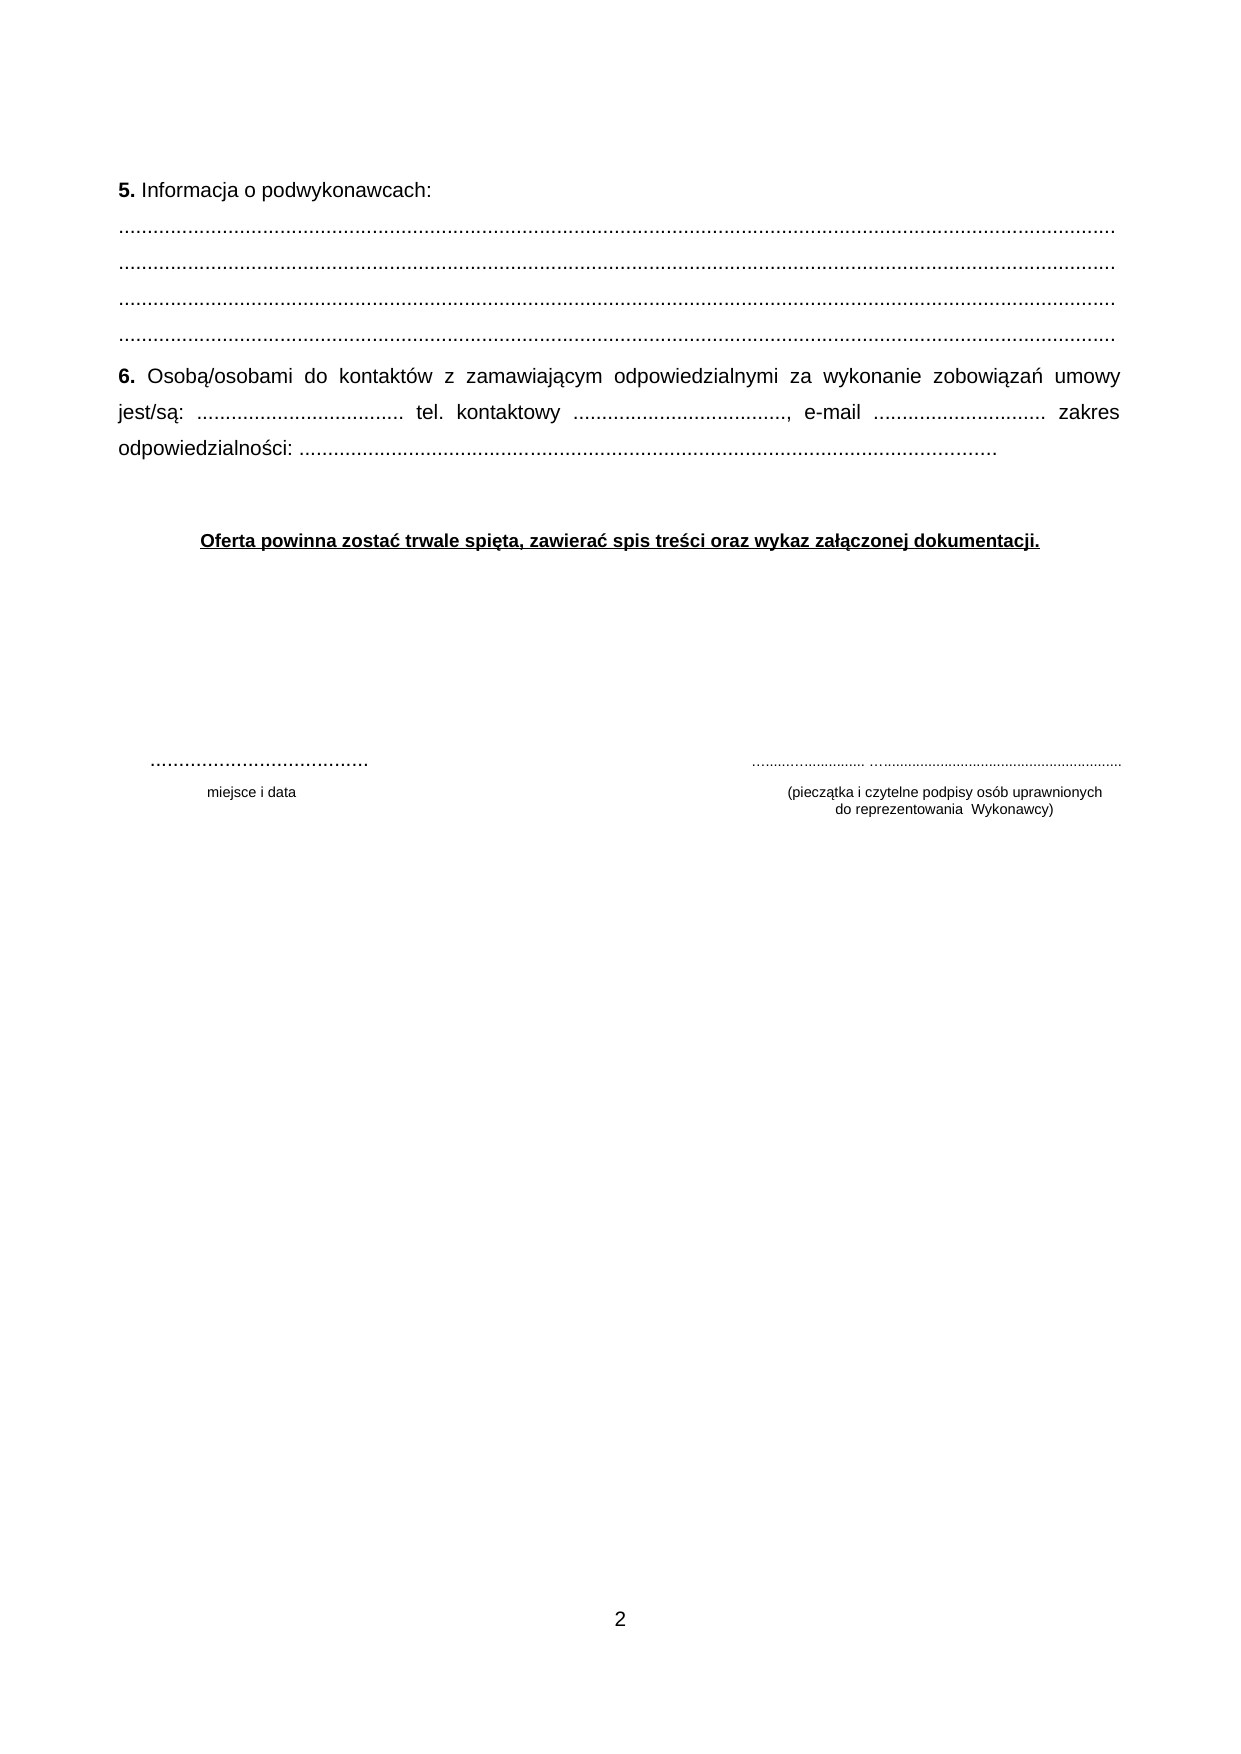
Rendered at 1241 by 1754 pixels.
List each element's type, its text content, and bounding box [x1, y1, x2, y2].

text ............................................................................................................................................................................. [81, 322, 1122, 346]
text 5. Informacja o podwykonawcach: [81, 178, 1122, 202]
text ...................................... …......…............... …........................................................... [118, 747, 1122, 771]
list 6. Osobą/osobami do kontaktów z zamawiającym odpowiedzialnymi za wykonanie zobowiązań umowy jest/są: .................................... tel. kontaktowy ....................................., e-mail .............................. zakres odpowiedzialności: ........................................ [118, 364, 1122, 460]
text ....................................................................................................................................................................................................................................................................................................................................................................................................................................................................................................................................... [81, 214, 1122, 310]
text do reprezentowania Wykonawcy) [118, 800, 1122, 817]
text miejsce i data (pieczątka i czytelne podpisy osób uprawnionych [118, 783, 1122, 800]
list Oferta powinna zostać trwale spięta, zawierać spis treści oraz wykaz załączonej dokumentacji. [81, 526, 1122, 552]
